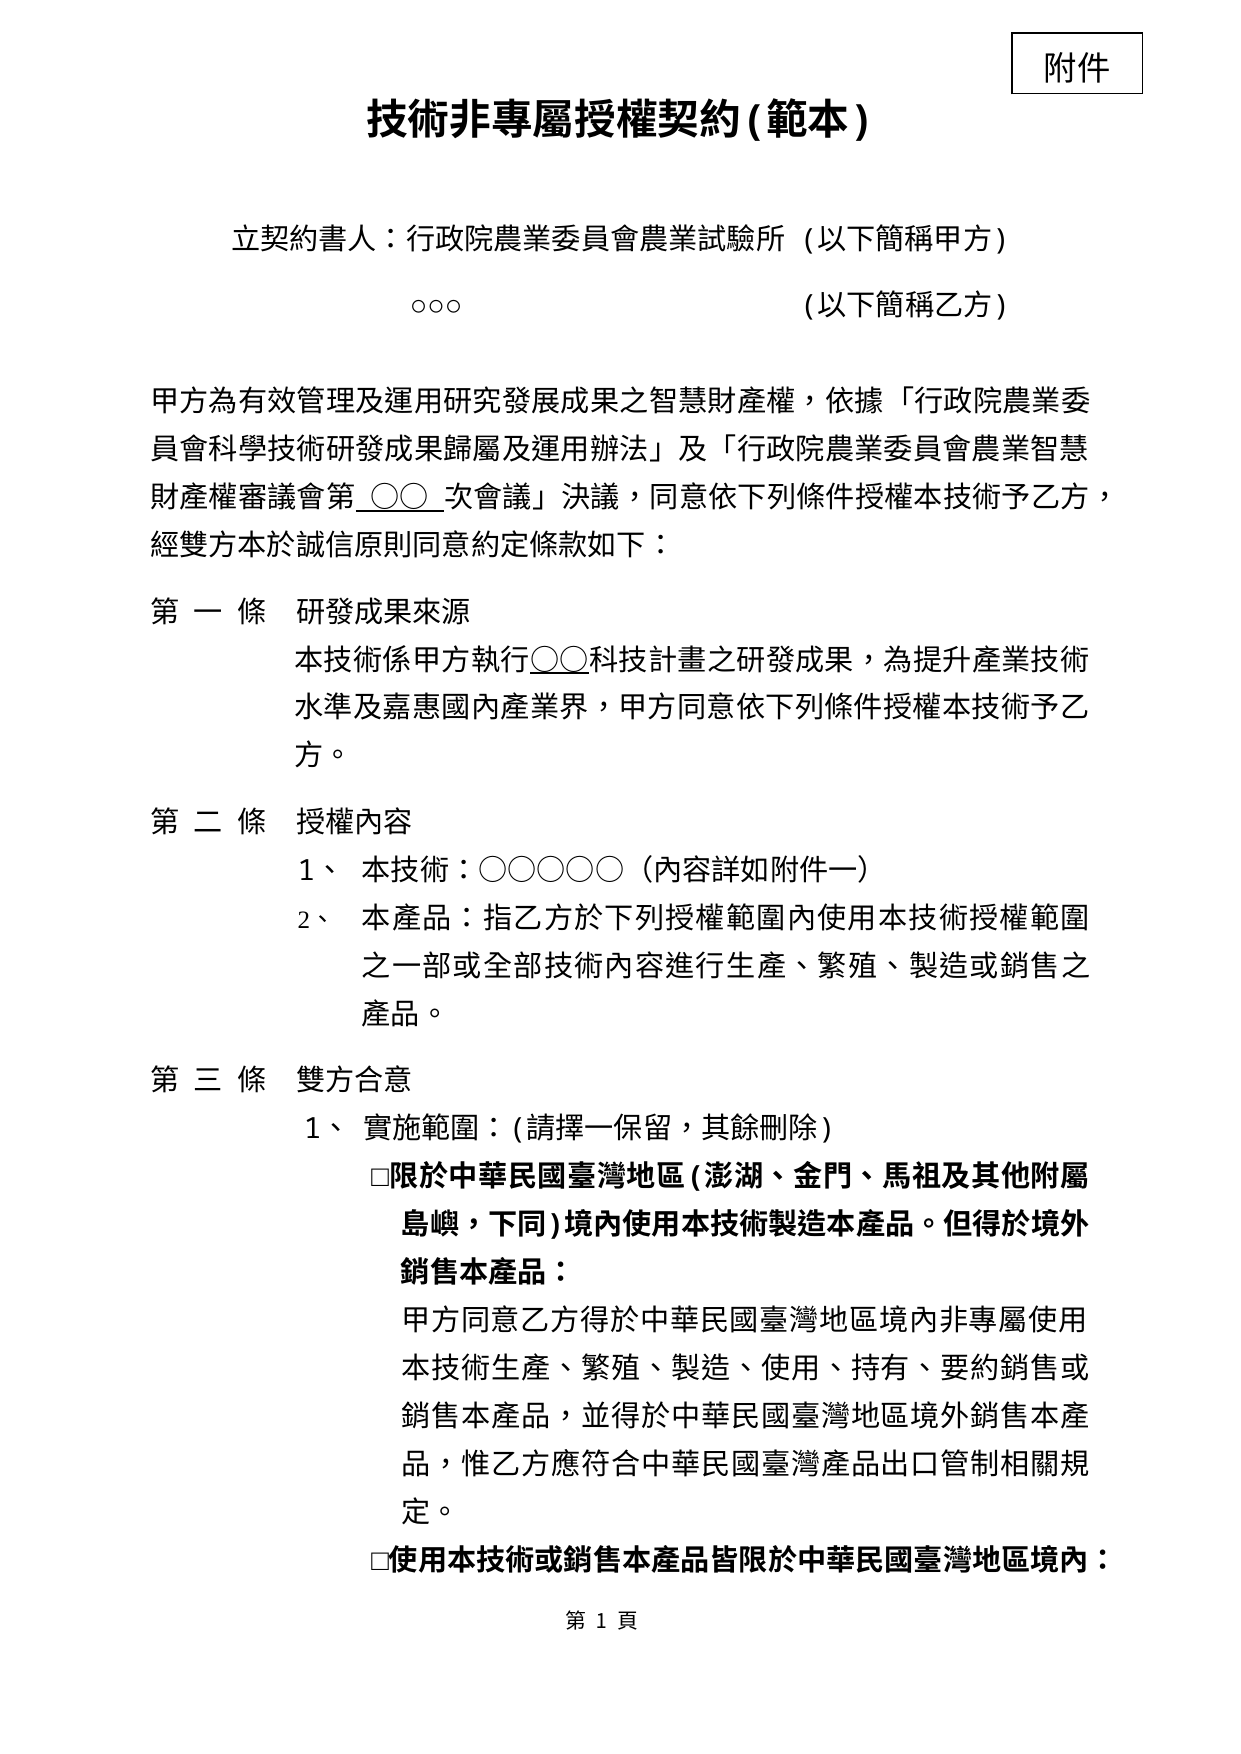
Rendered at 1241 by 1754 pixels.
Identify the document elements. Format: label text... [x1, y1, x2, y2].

text 本技術係甲方執行○○科技計畫之研發成果，為提升產業技術水準及嘉惠國內產業界，甲方同意依下列條件授權本技術予乙方。 [294, 632, 1090, 775]
text □使用本技術或銷售本產品皆限於中華民國臺灣地區境內： [371, 1532, 1090, 1579]
list 本產品：指乙方於下列授權範圍內使用本技術授權範圍之一部或全部技術內容進行生產、繁殖、製造或銷售之產品。 [297, 890, 1090, 1034]
list 本技術：○○○○○（內容詳如附件一） [297, 842, 1090, 890]
text 甲方為有效管理及運用研究發展成果之智慧財產權，依據「行政院農業委員會科學技術研發成果歸屬及運用辦法」及「行政院農業委員會農業智慧財產權審議會第 ○○ 次會議」決議，同意依下列條件授權本技術予乙方，經雙方本於誠信原則同意約定條款如下： [150, 373, 1090, 565]
text 附件三 [1027, 41, 1126, 85]
text ○○○ (以下簡稱乙方) [150, 277, 1090, 325]
text 技術非專屬授權契約(範本) [150, 96, 1090, 144]
text 第 一 條 研發成果來源 [150, 584, 1090, 632]
text 第 二 條 授權內容 [150, 794, 1090, 842]
text [1013, 34, 1142, 93]
text □限於中華民國臺灣地區(澎湖、金門、馬祖及其他附屬島嶼，下同)境內使用本技術製造本產品。但得於境外銷售本產品： [371, 1148, 1090, 1292]
list 實施範圍：(請擇一保留，其餘刪除) [304, 1100, 1090, 1148]
text 立契約書人：行政院農業委員會農業試驗所 (以下簡稱甲方) [150, 211, 1090, 259]
text 甲方同意乙方得於中華民國臺灣地區境內非專屬使用本技術生產、繁殖、製造、使用、持有、要約銷售或銷售本產品，並得於中華民國臺灣地區境外銷售本產品，惟乙方應符合中華民國臺灣產品出口管制相關規定。 [401, 1292, 1090, 1532]
text 第 三 條 雙方合意 [150, 1052, 1090, 1100]
